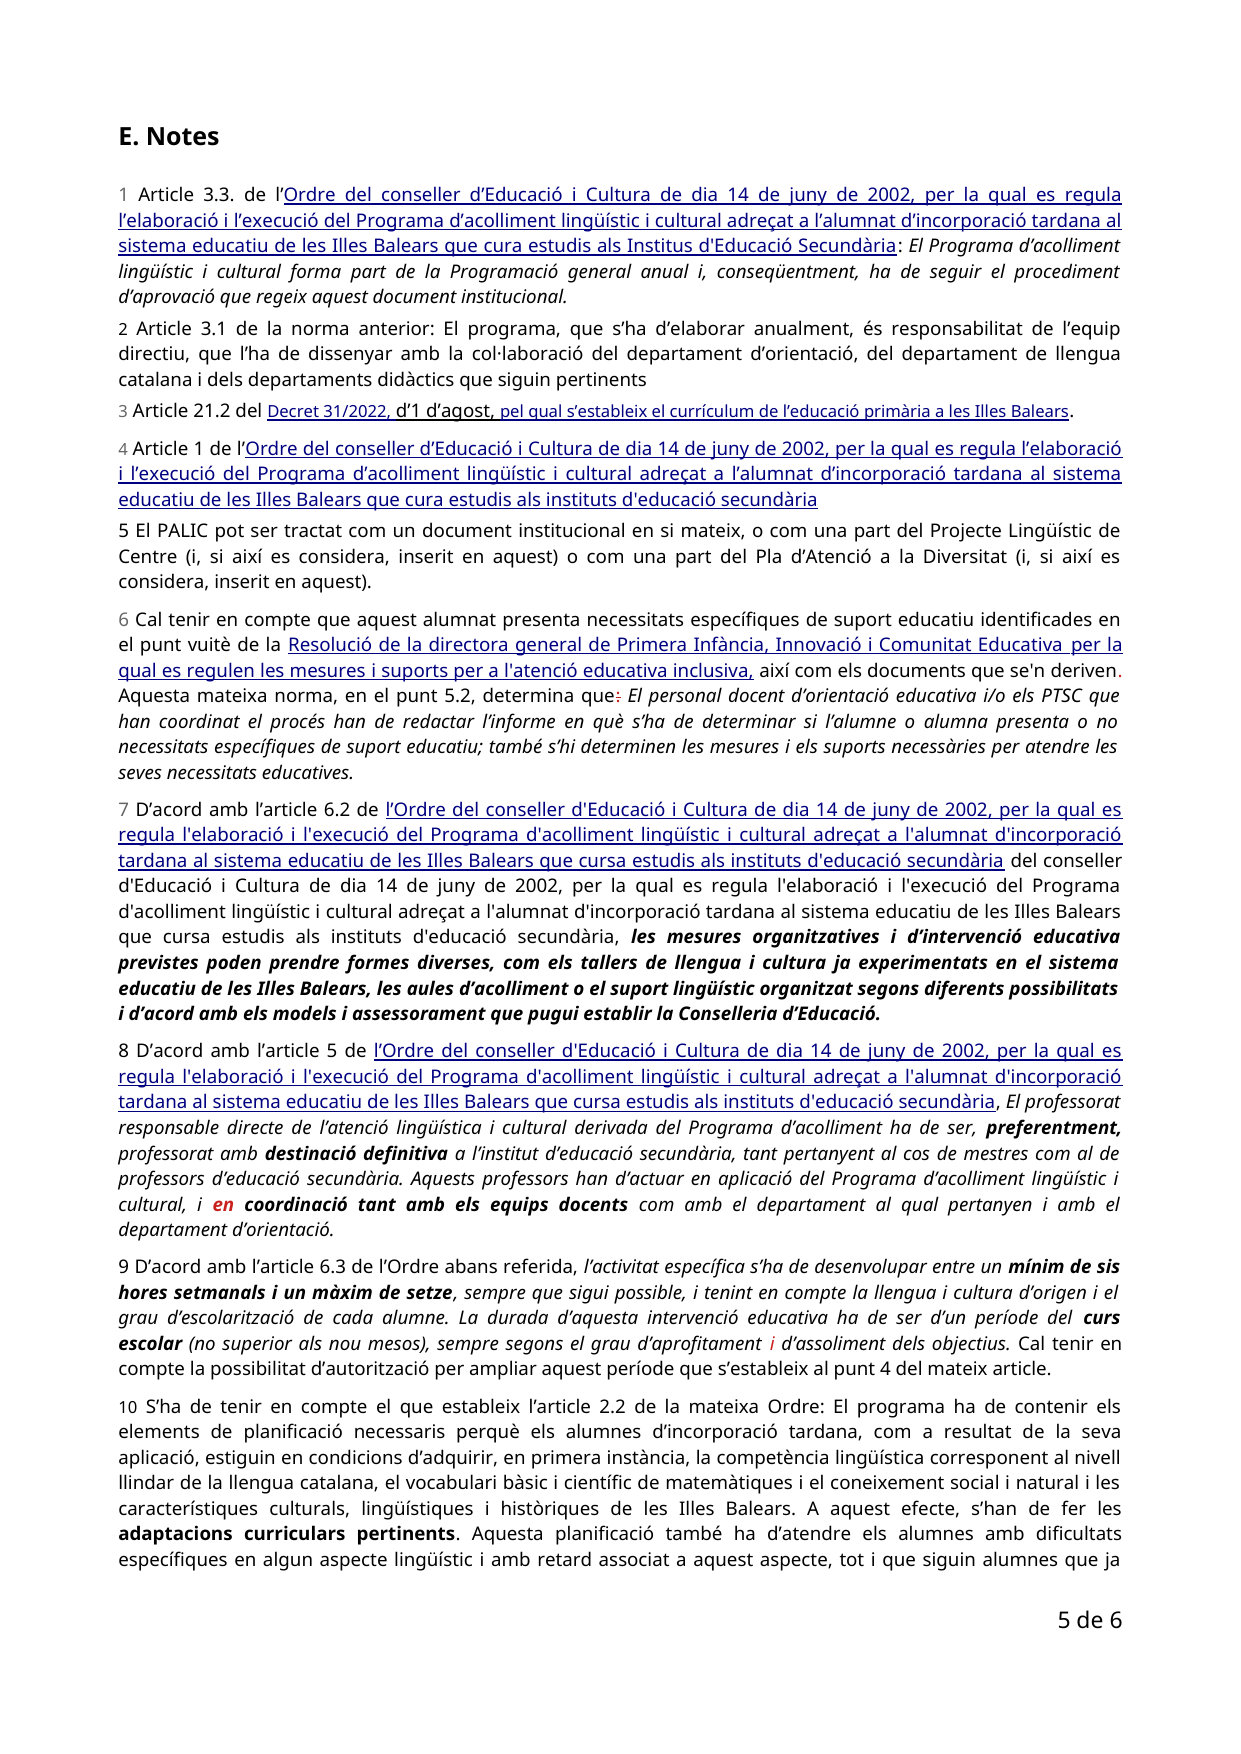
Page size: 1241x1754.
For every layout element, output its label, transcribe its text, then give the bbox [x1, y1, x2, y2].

text Article 21.2 del Decret 31/2022, d’1 d’agost, pel qual s’estableix el currículum de l’educació primària a les Illes Balears. [118, 398, 1122, 423]
text El PALIC pot ser tractat com un document institucional en si mateix, o com una part del Projecte Lingüístic de Centre (i, si així es considera, inserit en aquest) o com una part del Pla d’Atenció a la Diversitat (i, si així es considera, inserit en aquest). [118, 517, 1122, 594]
text D’acord amb l’article 6.2 de l’Ordre del conseller d'Educació i Cultura de dia 14 de juny de 2002, per la qual es regula l'elaboració i l'execució del Programa d'acolliment lingüístic i cultural adreçat a l'alumnat d'incorporació [118, 796, 1122, 843]
text educatiu de les Illes Balears que cura estudis als instituts d'educació secundària [118, 484, 1122, 512]
text tardana al sistema educatiu de les Illes Balears que cursa estudis als instituts d'educació secundària del conseller d'Educació i Cultura de dia 14 de juny de 2002, per la qual es regula l'elaboració i l'execució del Programa d'acolliment lingüístic i cultural adreçat a l'alumnat d'incorporació tardana al sistema educatiu de les Illes Balears que cursa estudis als instituts d'educació secundària, les mesures organitzatives i d’intervenció educativa previstes poden prendre formes diverses, com els tallers de llengua i cultura ja experimentats en el sistema educatiu de les Illes Balears, les aules d’acolliment o el suport lingüístic organitzat segons diferents possibilitats i d’acord amb els models i assessorament que pugui establir la Conselleria d’Educació. [118, 845, 1122, 1026]
text tardana al sistema educatiu de les Illes Balears que cursa estudis als instituts d'educació secundària, El professorat responsable directe de l’atenció lingüística i cultural derivada del Programa d’acolliment ha de ser, preferentment, professorat amb destinació definitiva a l’institut d’educació secundària, tant pertanyent al cos de mestres com al de professors d’educació secundària. Aquests professors han d’actuar en aplicació del Programa d’acolliment lingüístic i cultural, i en coordinació tant amb els equips docents com amb el departament al qual pertanyen i amb el departament d’orientació. [118, 1086, 1122, 1242]
text Article 1 de l’Ordre del conseller d’Educació i Cultura de dia 14 de juny de 2002, per la qual es regula l’elaboració i l’execució del Programa d’acolliment lingüístic i cultural adreçat a l’alumnat d’incorporació tardana al sistema [118, 435, 1122, 482]
text D’acord amb l’article 5 de l’Ordre del conseller d'Educació i Cultura de dia 14 de juny de 2002, per la qual es regula l'elaboració i l'execució del Programa d'acolliment lingüístic i cultural adreçat a l'alumnat d'incorporació [118, 1038, 1122, 1085]
text D’acord amb l’article 6.3 de l’Ordre abans referida, l’activitat específica s’ha de desenvolupar entre un mínim de sis hores setmanals i un màxim de setze, sempre que sigui possible, i tenint en compte la llengua i cultura d’origen i el grau d’escolarització de cada alumne. La durada d’aquesta intervenció educativa ha de ser d’un període del curs escolar (no superior als nou mesos), sempre segons el grau d’aprofitament i d’assoliment dels objectius. Cal tenir en compte la possibilitat d’autorització per ampliar aquest període que s’estableix al punt 4 del mateix article. [118, 1254, 1122, 1381]
text Article 3.1 de la norma anterior: El programa, que s’ha d’elaborar anualment, és responsabilitat de l’equip directiu, que l’ha de dissenyar amb la col·laboració del departament d’orientació, del departament de llengua catalana i dels departaments didàctics que siguin pertinents [118, 315, 1122, 392]
text S’ha de tenir en compte el que estableix l’article 2.2 de la mateixa Ordre: El programa ha de contenir els elements de planificació necessaris perquè els alumnes d’incorporació tardana, com a resultat de la seva aplicació, estiguin en condicions d’adquirir, en primera instància, la competència lingüística corresponent al nivell llindar de la llengua catalana, el vocabulari bàsic i científic de matemàtiques i el coneixement social i natural i les característiques culturals, lingüístiques i històriques de les Illes Balears. A aquest efecte, s’han de fer les adaptacions curriculars pertinents. Aquesta planificació també ha d’atendre els alumnes amb dificultats específiques en algun aspecte lingüístic i amb retard associat a aquest aspecte, tot i que siguin alumnes que ja [118, 1393, 1122, 1572]
text Cal tenir en compte que aquest alumnat presenta necessitats específiques de suport educatiu identificades en el punt vuitè de la Resolució de la directora general de Primera Infància, Innovació i Comunitat Educativa per la qual es regulen les mesures i suports per a l'atenció educativa inclusiva, així com els documents que se'n deriven. Aquesta mateixa norma, en el punt 5.2, determina que: El personal docent d’orientació educativa i/o els PTSC que han coordinat el procés han de redactar l’informe en què s’ha de determinar si l’alumne o alumna presenta o no necessitats específiques de suport educatiu; també s’hi determinen les mesures i els suports necessàries per atendre les seves necessitats educatives. [118, 606, 1122, 784]
text Article 3.3. de l’Ordre del conseller d’Educació i Cultura de dia 14 de juny de 2002, per la qual es regula l’elaboració i l’execució del Programa d’acolliment lingüístic i cultural adreçat a l’alumnat d’incorporació tardana al [118, 182, 1122, 229]
text sistema educatiu de les Illes Balears que cura estudis als Institus d'Educació Secundària: El Programa d’acolliment lingüístic i cultural forma part de la Programació general anual i, conseqüentment, ha de seguir el procediment d’aprovació que regeix aquest document institucional. [118, 230, 1122, 309]
